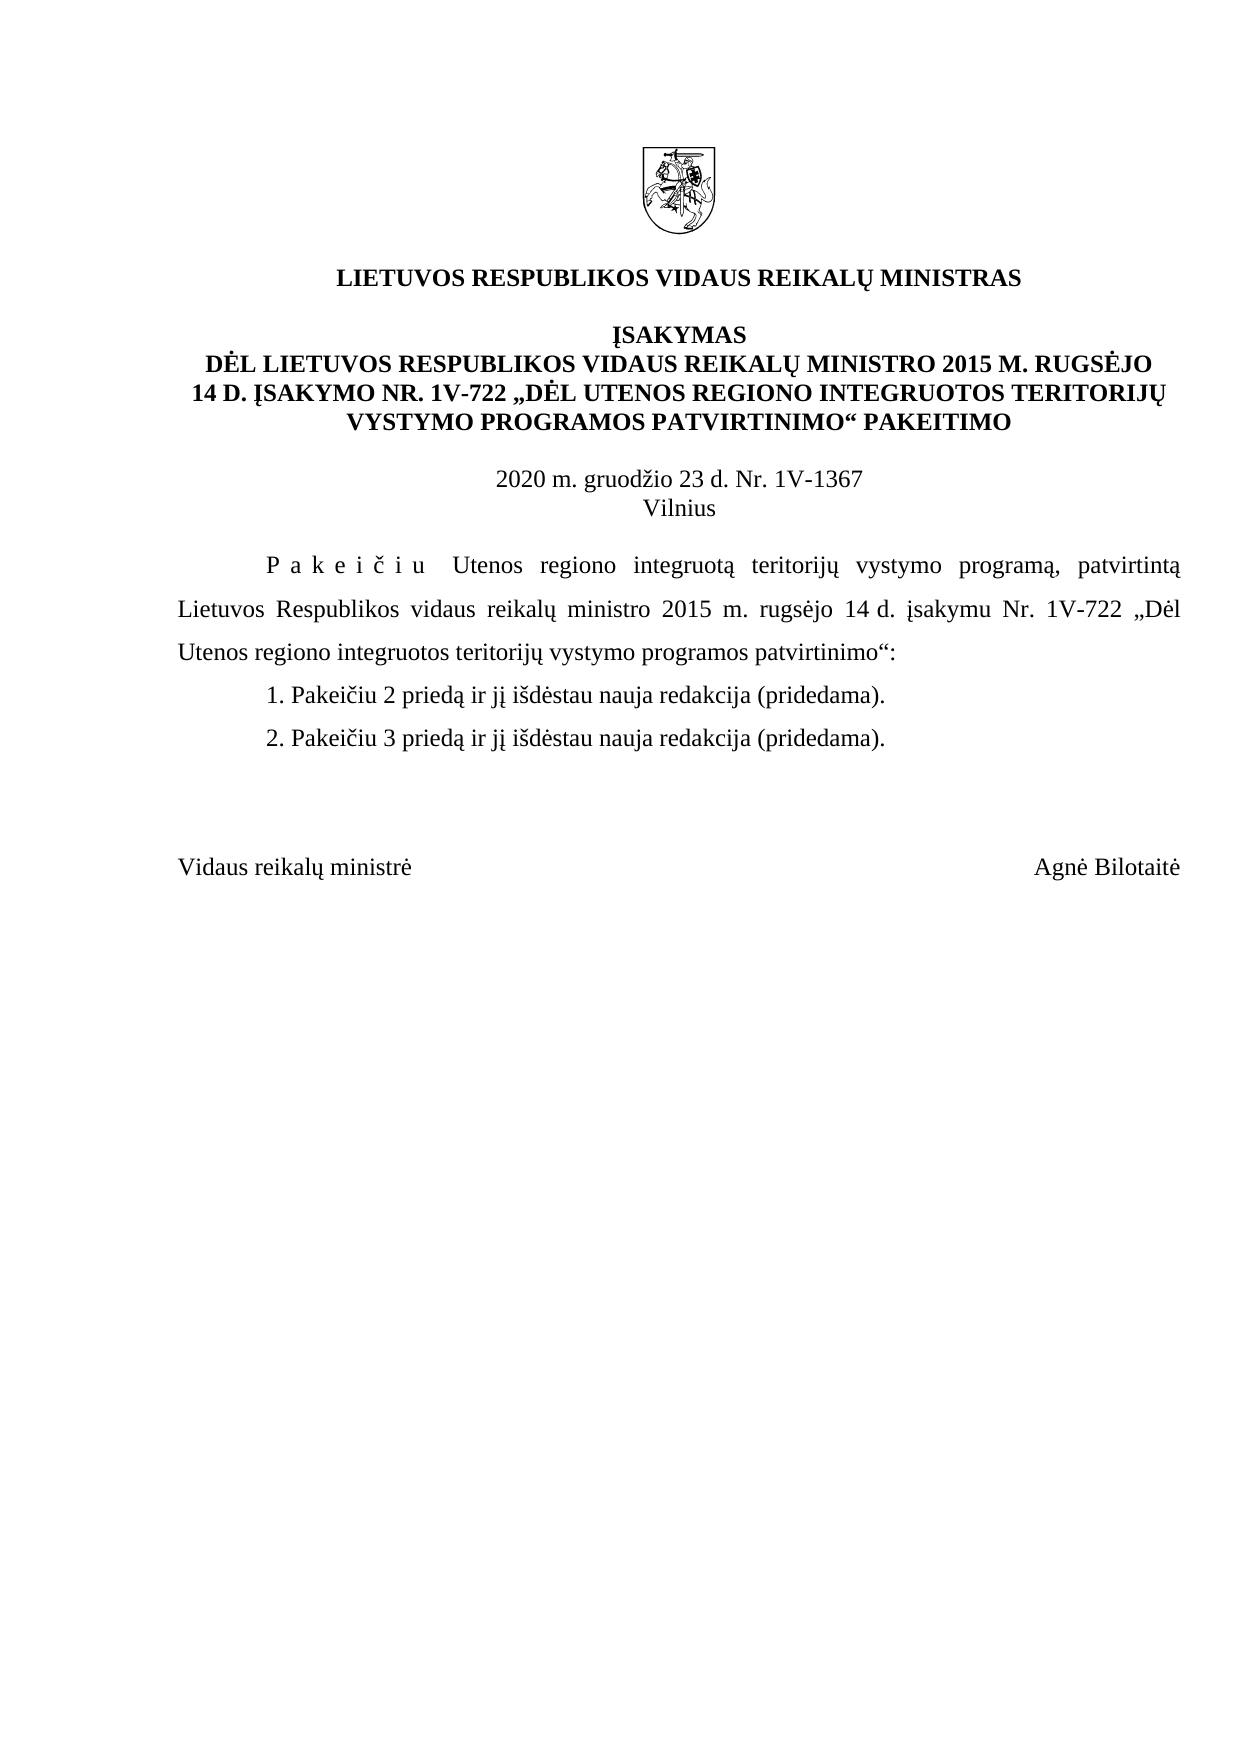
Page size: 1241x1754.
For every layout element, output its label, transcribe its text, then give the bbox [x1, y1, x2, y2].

text 2. Pakeičiu 3 priedą ir jį išdėstau nauja redakcija (pridedama). [177, 723, 1181, 752]
text 2020 m. gruodžio 23 d. Nr. 1V-1367 [177, 464, 1181, 493]
text Pakeičiu Utenos regiono integruotą teritorijų vystymo programą, patvirtintą Lietuvos Respublikos vidaus reikalų ministro 2015 m. rugsėjo 14 d. įsakymu Nr. 1V-722 „Dėl Utenos regiono integruotos teritorijų vystymo programos patvirtinimo“: [177, 551, 1181, 666]
text Vilnius [177, 493, 1181, 522]
text LIETUVOS RESPUBLIKOS VIDAUS REIKALŲ MINISTRAS [177, 263, 1181, 292]
text DĖL LIETUVOS RESPUBLIKOS VIDAUS REIKALŲ MINISTRO 2015 M. RUGSĖJO 14 D. ĮSAKYMO NR. 1V-722 „DĖL UTENOS REGIONO INTEGRUOTOS TERITORIJŲ VYSTYMO PROGRAMOS PATVIRTINIMO“ PAKEITIMO [177, 349, 1181, 436]
text Vidaus reikalų ministrė Agnė Bilotaitė [177, 852, 1181, 881]
text ĮSAKYMAS [177, 321, 1181, 349]
text 1. Pakeičiu 2 priedą ir jį išdėstau nauja redakcija (pridedama). [236, 680, 1181, 709]
